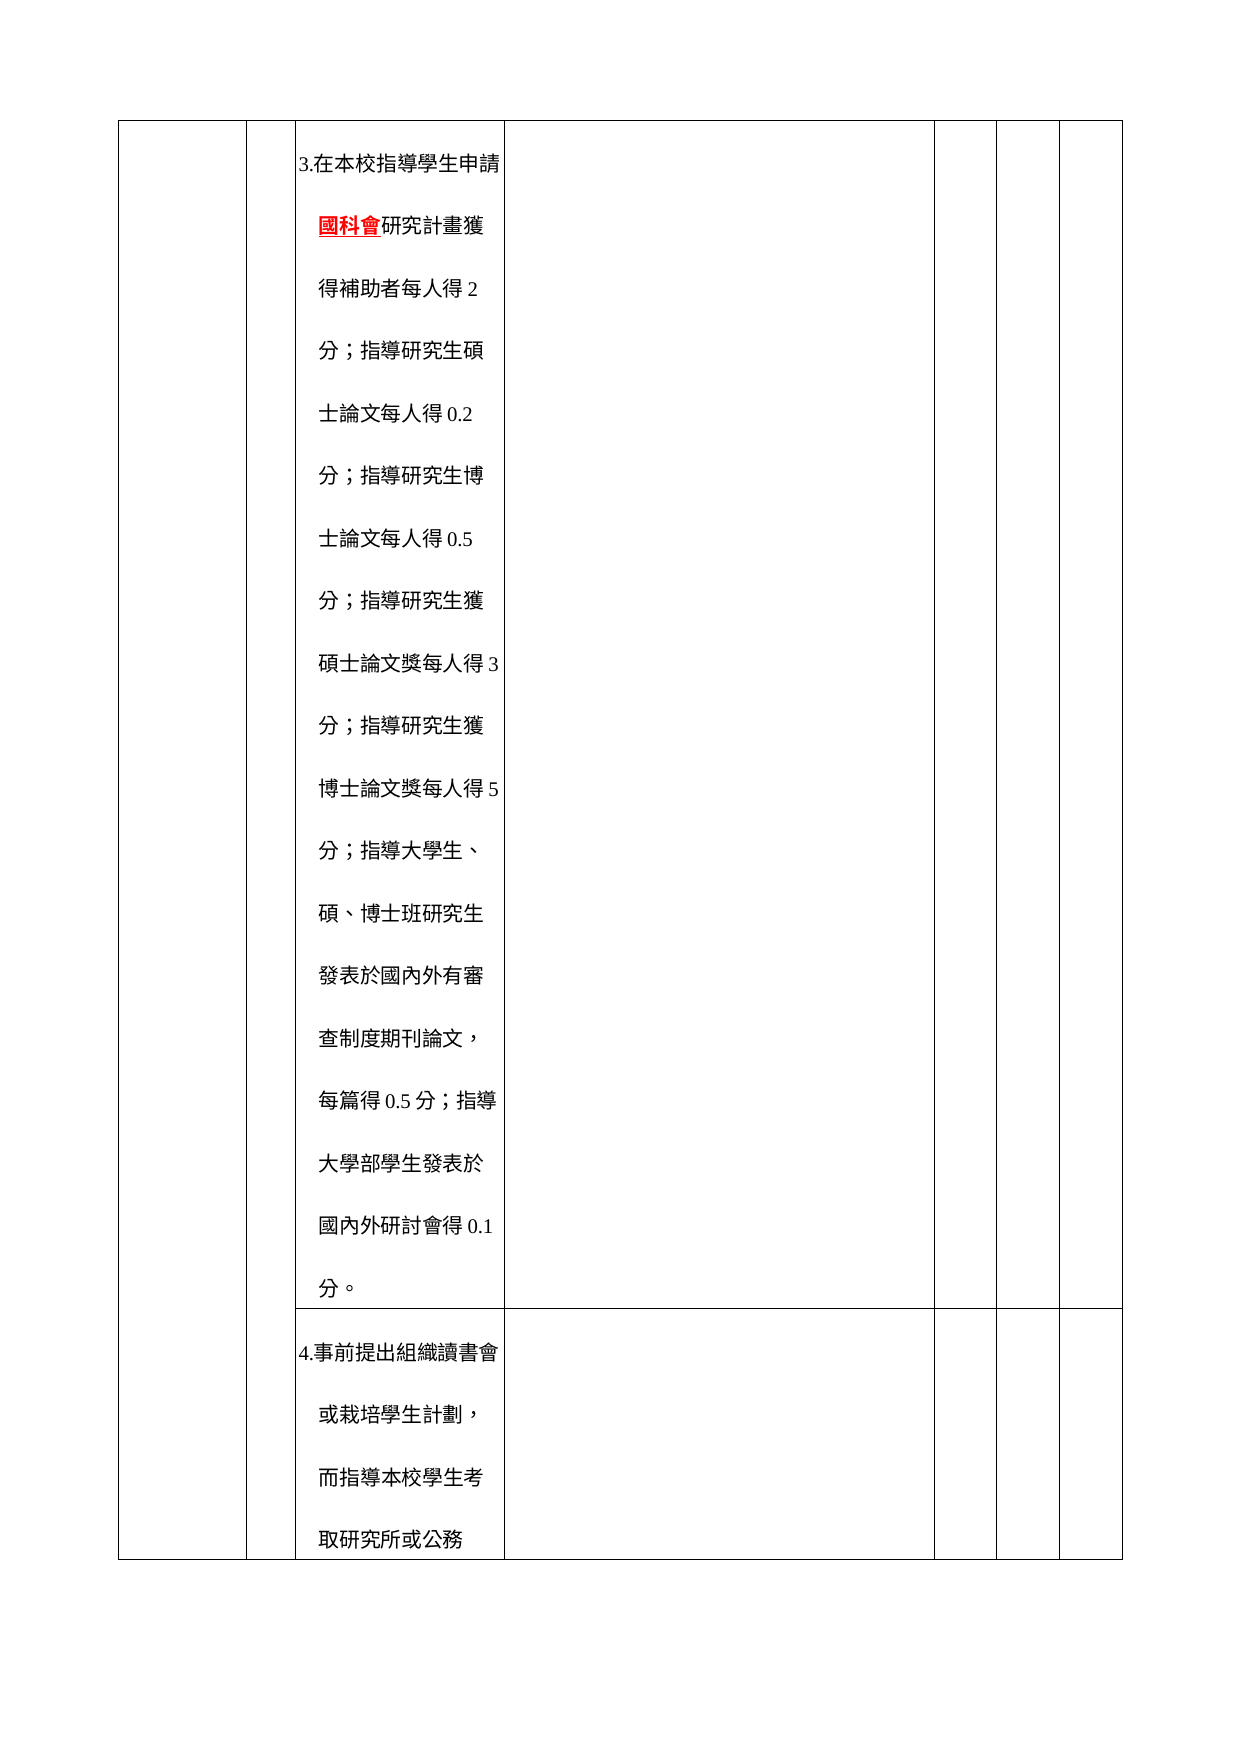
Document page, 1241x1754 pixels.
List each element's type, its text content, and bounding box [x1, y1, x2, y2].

table_cell [935, 121, 996, 1308]
table_cell [247, 121, 295, 1559]
table_cell [1060, 121, 1122, 1308]
table_cell [1060, 1309, 1122, 1559]
table_cell [997, 121, 1059, 1308]
table_cell 4.事前提出組織讀書會或栽培學生計劃，而指導本校學生考取研究所或公務 [296, 1309, 504, 1559]
table_cell 3.在本校指導學生申請國科會研究計畫獲得補助者每人得2分；指導研究生碩士論文每人得0.2分；指導研究生博士論文每人得0.5分；指導研究生獲碩士論文獎每人得3分；指導研究生獲博士論文獎每人得5分；指導大學生、碩、博士班研究生發表於國內外有審查制度期刊論文，每篇得0.5分；指導大學部學生發表於國內外研討會得0.1分。 [296, 121, 504, 1308]
table_cell [119, 121, 246, 1559]
table_cell [505, 1309, 934, 1559]
table_cell [505, 121, 934, 1308]
table_cell [997, 1309, 1059, 1559]
table_cell [935, 1309, 996, 1559]
